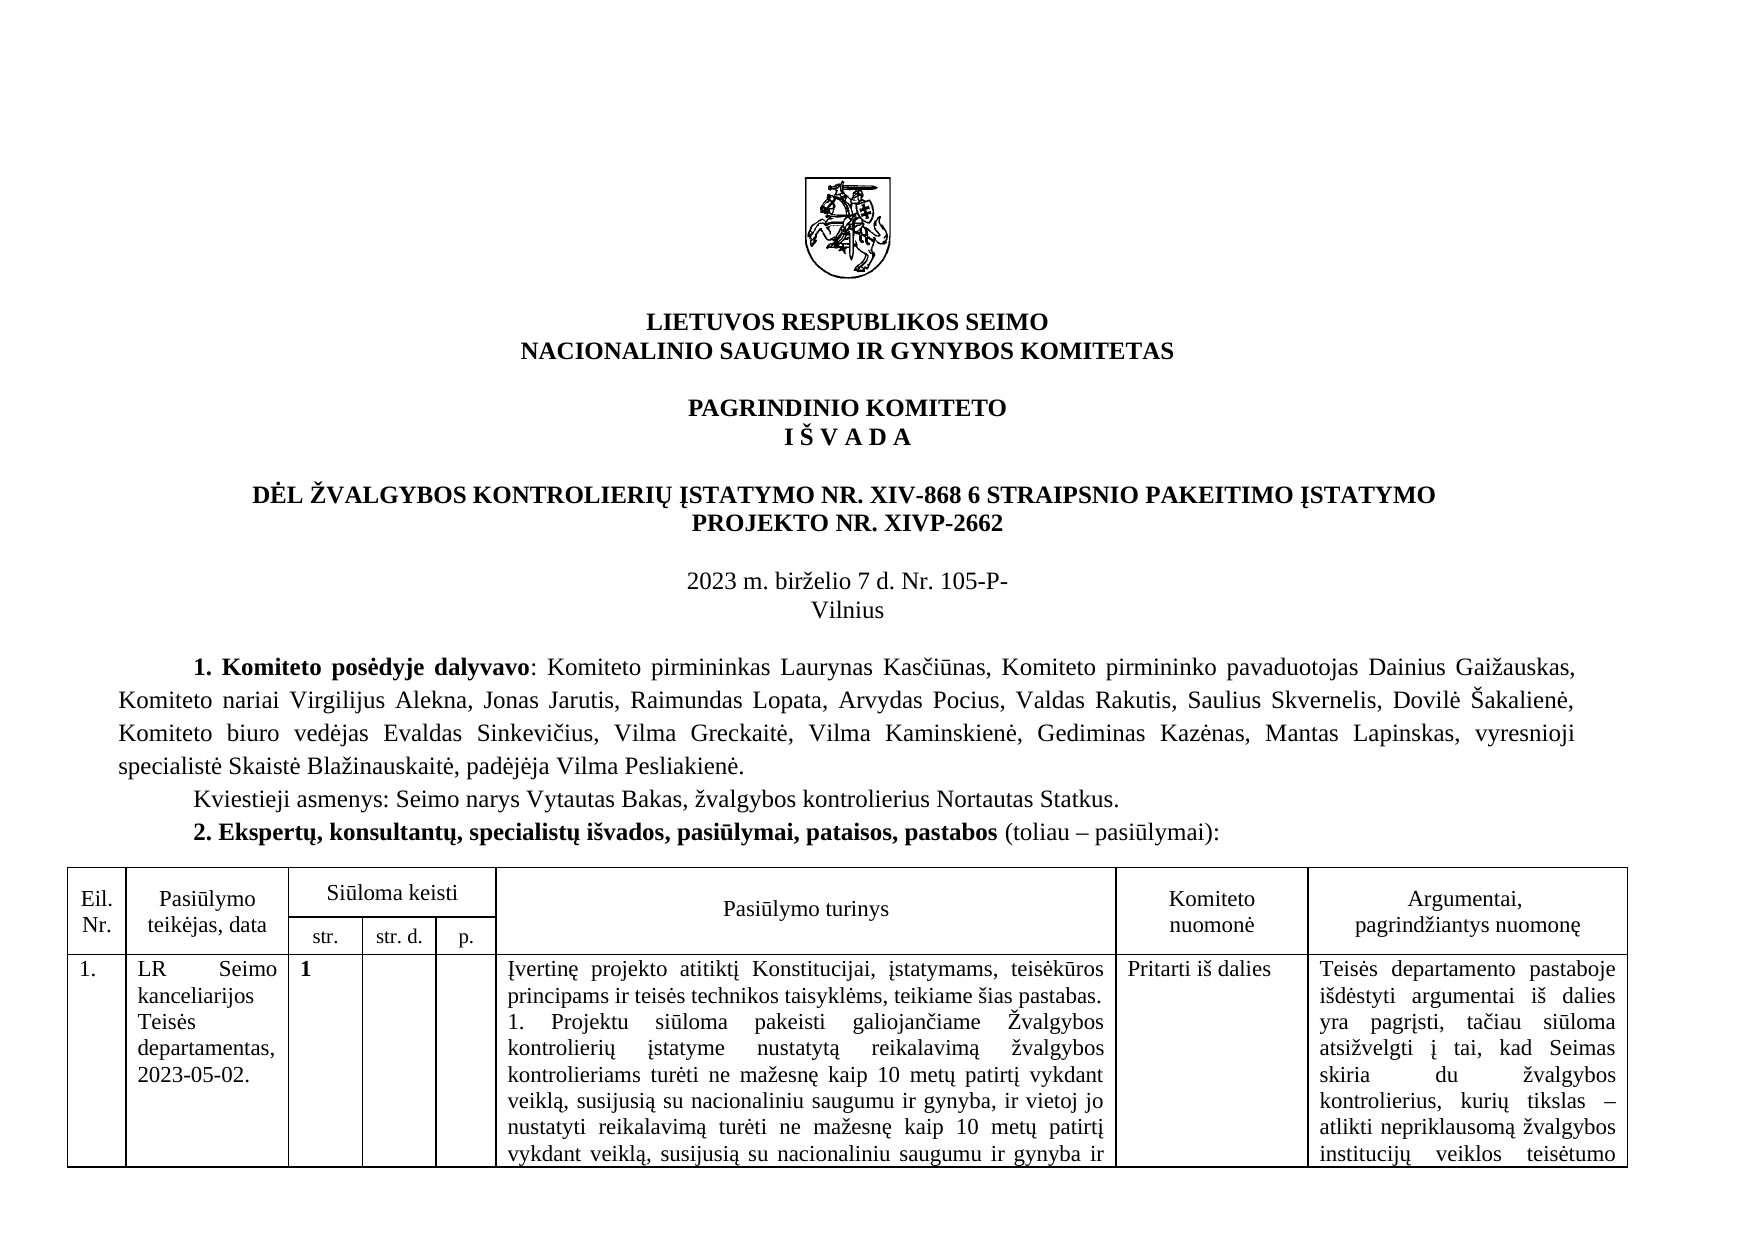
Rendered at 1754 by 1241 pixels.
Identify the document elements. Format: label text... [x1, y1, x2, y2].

table_cell Pritarti iš dalies [1117, 955, 1307, 1166]
table_header Argumentai, pagrindžiantys nuomonę [1309, 868, 1627, 954]
table_header Pasiūlymo teikėjas, data [127, 868, 288, 954]
table_header Komiteto nuomonė [1117, 868, 1307, 954]
text 2023 m. birželio 7 d. Nr. 105-P- [118, 566, 1577, 595]
subtitle Kviestieji asmenys: Seimo narys Vytautas Bakas, žvalgybos kontrolierius Nortautas Statkus. [118, 784, 1577, 813]
table_cell str. d. [363, 918, 435, 954]
subtitle I Š V A D a [118, 422, 1577, 451]
text LIETUVOS RESPUBLIKOS SEIMO [118, 307, 1577, 336]
subtitle paGRINDINIO KOMITETO [118, 393, 1577, 422]
subtitle 2. Ekspertų, konsultantų, specialistų išvados, pasiūlymai, pataisos, pastabos (toliau – pasiūlymai): [118, 817, 1577, 846]
subtitle 1. Komiteto posėdyje dalyvavo: Komiteto pirmininkas Laurynas Kasčiūnas, Komiteto pirmininko pavaduotojas Dainius Gaižauskas, Komiteto nariai Virgilijus Alekna, Jonas Jarutis, Raimundas Lopata, Arvydas Pocius, Valdas Rakutis, Saulius Skvernelis, Dovilė Šakalienė, Komiteto biuro vedėjas Evaldas Sinkevičius, Vilma Greckaitė, Vilma Kaminskienė, Gediminas Kazėnas, Mantas Lapinskas, vyresnioji specialistė Skaistė Blažinauskaitė, padėjėja Vilma Pesliakienė. [118, 652, 1577, 780]
table_cell str. [289, 918, 362, 954]
table_cell 1. [68, 955, 125, 1166]
text nacionalinio saugumo ir gynybos komitetas [118, 336, 1577, 365]
table_header Siūloma keisti [289, 868, 495, 916]
table_cell p. [437, 918, 495, 954]
table_cell [363, 955, 435, 1166]
text DĖL ŽVALGYBOS KONTROLIERIŲ ĮSTATYMO NR. XIV-868 6 STRAIPSNIO PAKEITIMO ĮSTATYMO [118, 480, 1577, 508]
table_cell Įvertinę projekto atitiktį Konstitucijai, įstatymams, teisėkūros principams ir teisės technikos taisyklėms, teikiame šias pastabas. 1. Projektu siūloma pakeisti galiojančiame Žvalgybos kontrolierių įstatyme nustatytą reikalavimą žvalgybos kontrolieriams turėti ne mažesnę kaip 10 metų patirtį vykdant veiklą, susijusią su nacionaliniu saugumu ir gynyba, ir vietoj jo nustatyti reikalavimą turėti ne mažesnę kaip 10 metų patirtį vykdant veiklą, susijusią su nacionaliniu saugumu ir gynyba ir [497, 955, 1115, 1166]
table_cell [437, 955, 495, 1166]
text Vilnius [118, 595, 1577, 623]
table_cell Teisės departamento pastaboje išdėstyti argumentai iš dalies yra pagrįsti, tačiau siūloma atsižvelgti į tai, kad Seimas skiria du žvalgybos kontrolierius, kurių tikslas – atlikti nepriklausomą žvalgybos institucijų veiklos teisėtumo [1309, 955, 1627, 1166]
table_cell LR Seimo kanceliarijos Teisės departamentas, 2023-05-02. [127, 955, 288, 1166]
table_header Eil. Nr. [68, 868, 125, 954]
text PROJEKTO NR. XIVP-2662 [118, 508, 1577, 537]
table_cell 1 [289, 955, 362, 1166]
table_header Pasiūlymo turinys [497, 868, 1115, 954]
